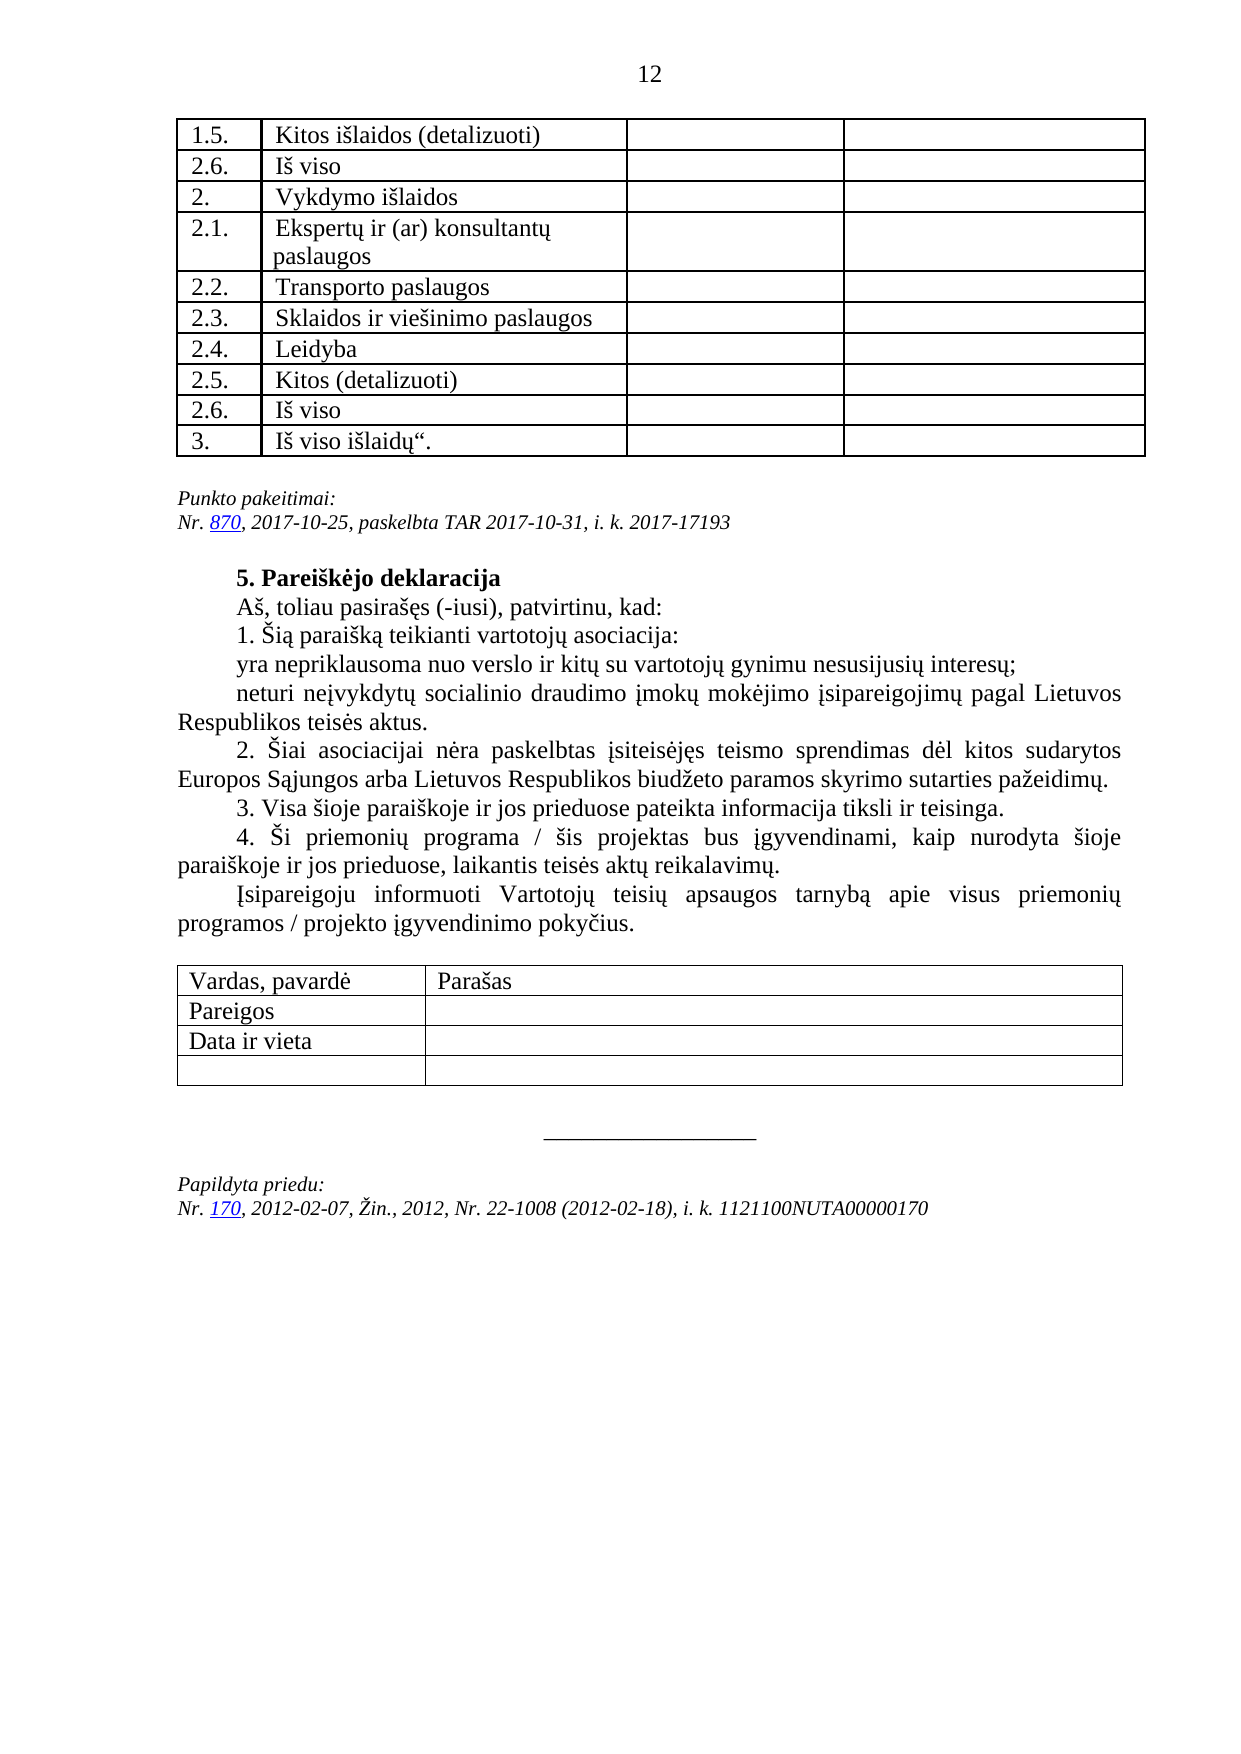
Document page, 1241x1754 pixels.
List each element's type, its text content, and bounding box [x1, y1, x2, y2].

table_cell 1.5. [178, 120, 260, 149]
table_cell [628, 396, 843, 424]
text Įsipareigoju informuoti Vartotojų teisių apsaugos tarnybą apie visus priemonių programos / projekto įgyvendinimo pokyčius. [177, 879, 1122, 937]
table_cell 3. [178, 426, 260, 455]
table_cell [628, 426, 843, 455]
table_cell [628, 303, 843, 332]
table_cell Kitos išlaidos (detalizuoti) [263, 120, 626, 149]
table_cell [845, 365, 1144, 393]
table_cell [628, 334, 843, 363]
table_cell Iš viso [263, 396, 626, 424]
table_cell [628, 272, 843, 301]
table_cell 2. [178, 182, 260, 211]
table_cell [845, 120, 1144, 149]
text _________________ [177, 1114, 1122, 1143]
table_cell [426, 1026, 1122, 1055]
table_cell 2.1. [178, 213, 260, 270]
text 3. Visa šioje paraiškoje ir jos prieduose pateikta informacija tiksli ir teisinga. [177, 793, 1122, 822]
table_cell [628, 151, 843, 180]
table_cell 2.6. [178, 151, 260, 180]
text neturi neįvykdytų socialinio draudimo įmokų mokėjimo įsipareigojimų pagal Lietuvos Respublikos teisės aktus. [177, 678, 1122, 735]
table_cell Transporto paslaugos [263, 272, 626, 301]
table_cell [628, 365, 843, 393]
table_cell [426, 1056, 1122, 1084]
table_cell 2.3. [178, 303, 260, 332]
table_cell Kitos (detalizuoti) [263, 365, 626, 393]
table_cell [845, 334, 1144, 363]
table_cell Iš viso išlaidų“. [263, 426, 626, 455]
table_cell Pareigos [178, 996, 425, 1025]
text 5. Pareiškėjo deklaracija [177, 563, 1122, 592]
table_cell 2.4. [178, 334, 260, 363]
table_cell 2.6. [178, 396, 260, 424]
table_header Vardas, pavardė [178, 966, 425, 995]
text Nr. 870, 2017-10-25, paskelbta TAR 2017-10-31, i. k. 2017-17193 [177, 510, 1122, 534]
table_cell Leidyba [263, 334, 626, 363]
text yra nepriklausoma nuo verslo ir kitų su vartotojų gynimu nesusijusių interesų; [177, 649, 1122, 678]
table_cell [845, 426, 1144, 455]
table_cell [628, 120, 843, 149]
table_cell [845, 213, 1144, 270]
table_cell 2.5. [178, 365, 260, 393]
text Nr. 170, 2012-02-07, Žin., 2012, Nr. 22-1008 (2012-02-18), i. k. 1121100NUTA00000170 [177, 1196, 1122, 1220]
table_cell [845, 396, 1144, 424]
table_cell [426, 996, 1122, 1025]
table_cell [628, 182, 843, 211]
table_cell Iš viso [263, 151, 626, 180]
table_cell 2.2. [178, 272, 260, 301]
table_cell [845, 151, 1144, 180]
text 2. Šiai asociacijai nėra paskelbtas įsiteisėjęs teismo sprendimas dėl kitos sudarytos Europos Sąjungos arba Lietuvos Respublikos biudžeto paramos skyrimo sutarties pažeidimų. [177, 735, 1122, 793]
text Aš, toliau pasirašęs (-iusi), patvirtinu, kad: [177, 592, 1122, 620]
text Papildyta priedu: [177, 1172, 1122, 1196]
table_cell [845, 182, 1144, 211]
table_cell [845, 272, 1144, 301]
table_cell [178, 1056, 425, 1084]
table_cell Vykdymo išlaidos [263, 182, 626, 211]
table_cell Ekspertų ir (ar) konsultantų paslaugos [263, 213, 626, 270]
text Punkto pakeitimai: [177, 486, 1122, 510]
text 1. Šią paraišką teikianti vartotojų asociacija: [177, 620, 1122, 649]
text 4. Ši priemonių programa / šis projektas bus įgyvendinami, kaip nurodyta šioje paraiškoje ir jos prieduose, laikantis teisės aktų reikalavimų. [177, 822, 1122, 879]
table_cell Sklaidos ir viešinimo paslaugos [263, 303, 626, 332]
table_cell [845, 303, 1144, 332]
table_header Parašas [426, 966, 1122, 995]
table_cell Data ir vieta [178, 1026, 425, 1055]
table_cell [628, 213, 843, 270]
